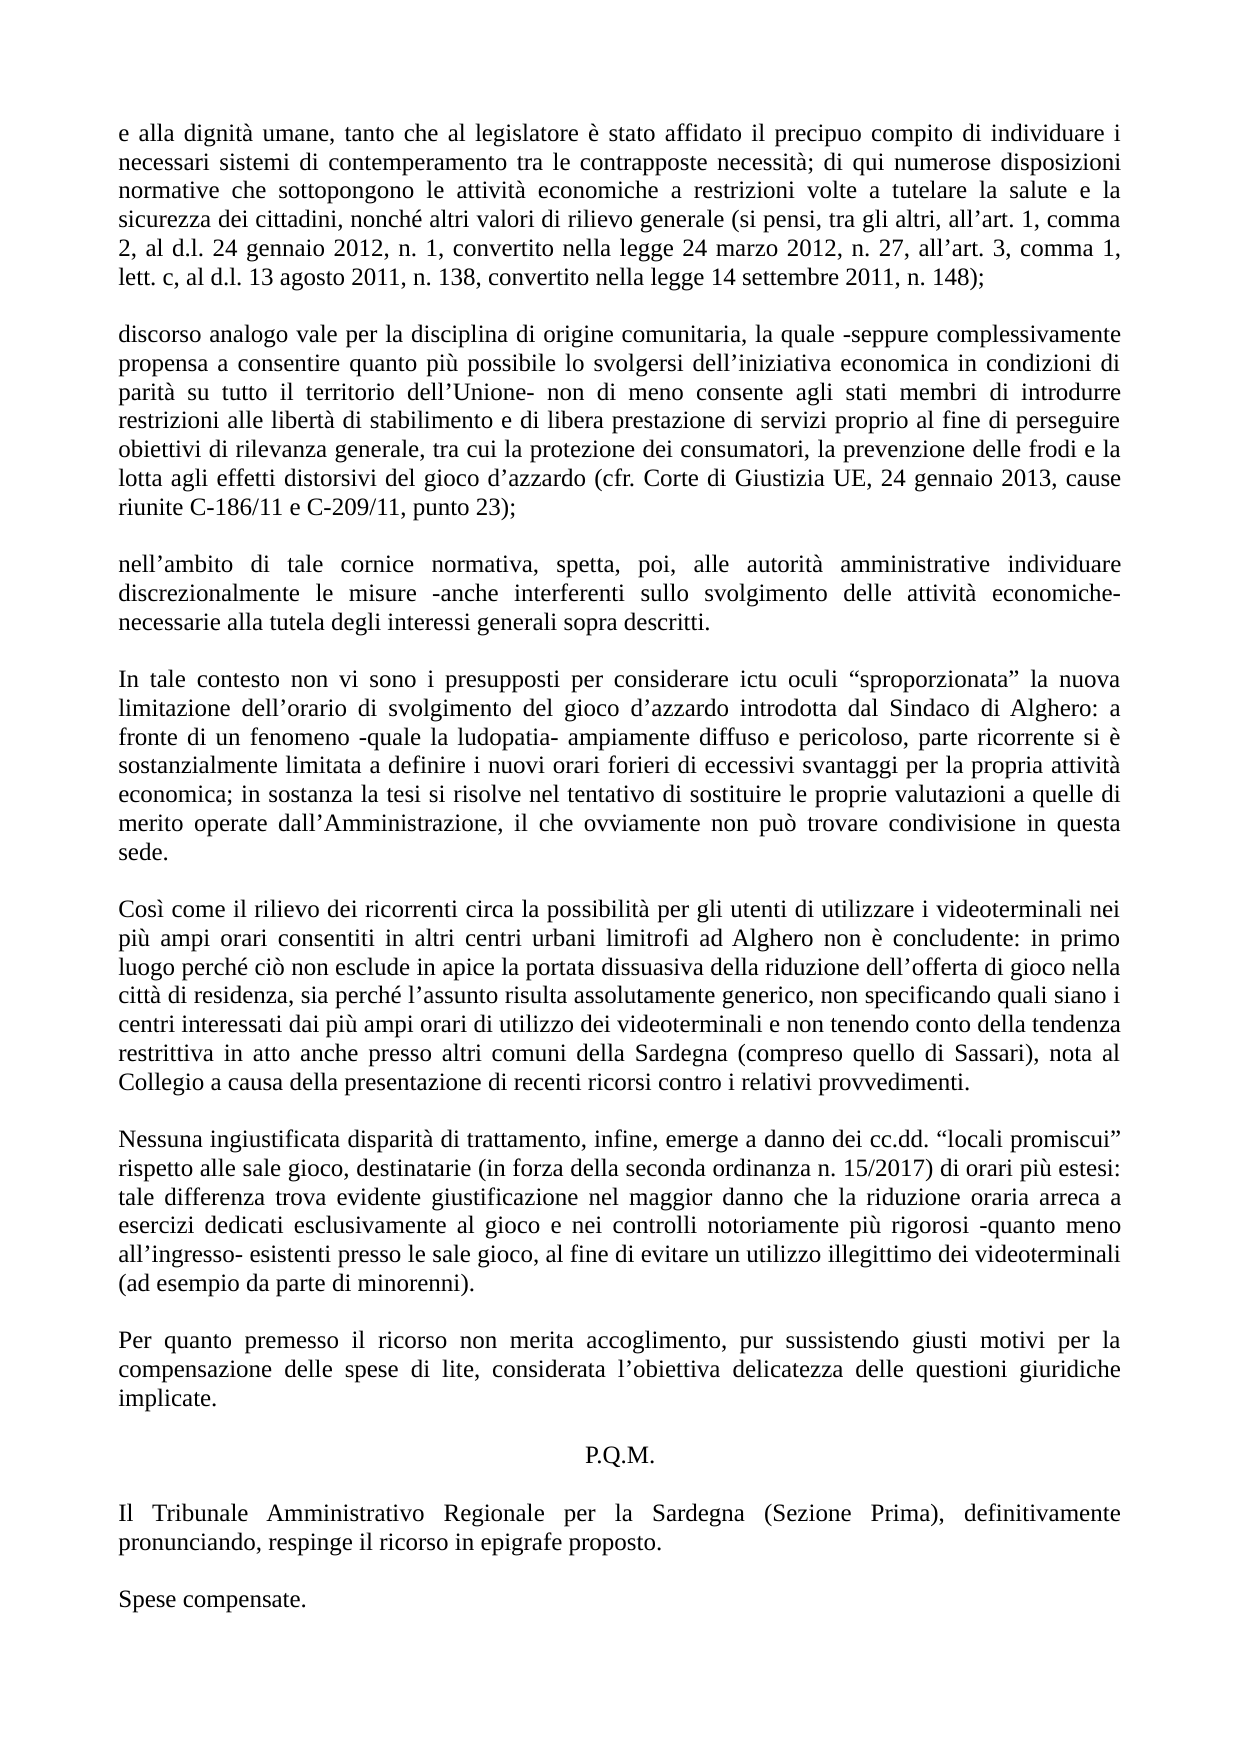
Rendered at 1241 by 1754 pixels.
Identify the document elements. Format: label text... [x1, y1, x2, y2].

text Nessuna ingiustificata disparità di trattamento, infine, emerge a danno dei cc.dd. “locali promiscui” rispetto alle sale gioco, destinatarie (in forza della seconda ordinanza n. 15/2017) di orari più estesi: tale differenza trova evidente giustificazione nel maggior danno che la riduzione oraria arreca a esercizi dedicati esclusivamente al gioco e nei controlli notoriamente più rigorosi -quanto meno all’ingresso- esistenti presso le sale gioco, al fine di evitare un utilizzo illegittimo dei videoterminali (ad esempio da parte di minorenni). [118, 1124, 1122, 1297]
text Il Tribunale Amministrativo Regionale per la Sardegna (Sezione Prima), definitivamente pronunciando, respinge il ricorso in epigrafe proposto. [118, 1498, 1122, 1556]
text nell’ambito di tale cornice normativa, spetta, poi, alle autorità amministrative individuare discrezionalmente le misure -anche interferenti sullo svolgimento delle attività economiche- necessarie alla tutela degli interessi generali sopra descritti. [118, 549, 1122, 636]
text discorso analogo vale per la disciplina di origine comunitaria, la quale -seppure complessivamente propensa a consentire quanto più possibile lo svolgersi dell’iniziativa economica in condizioni di parità su tutto il territorio dell’Unione- non di meno consente agli stati membri di introdurre restrizioni alle libertà di stabilimento e di libera prestazione di servizi proprio al fine di perseguire obiettivi di rilevanza generale, tra cui la protezione dei consumatori, la prevenzione delle frodi e la lotta agli effetti distorsivi del gioco d’azzardo (cfr. Corte di Giustizia UE, 24 gennaio 2013, cause riunite C-186/11 e C-209/11, punto 23); [118, 319, 1122, 521]
text In tale contesto non vi sono i presupposti per considerare ictu oculi “sproporzionata” la nuova limitazione dell’orario di svolgimento del gioco d’azzardo introdotta dal Sindaco di Alghero: a fronte di un fenomeno -quale la ludopatia- ampiamente diffuso e pericoloso, parte ricorrente si è sostanzialmente limitata a definire i nuovi orari forieri di eccessivi svantaggi per la propria attività economica; in sostanza la tesi si risolve nel tentativo di sostituire le proprie valutazioni a quelle di merito operate dall’Amministrazione, il che ovviamente non può trovare condivisione in questa sede. [118, 664, 1122, 866]
text Così come il rilievo dei ricorrenti circa la possibilità per gli utenti di utilizzare i videoterminali nei più ampi orari consentiti in altri centri urbani limitrofi ad Alghero non è concludente: in primo luogo perché ciò non esclude in apice la portata dissuasiva della riduzione dell’offerta di gioco nella città di residenza, sia perché l’assunto risulta assolutamente generico, non specificando quali siano i centri interessati dai più ampi orari di utilizzo dei videoterminali e non tenendo conto della tendenza restrittiva in atto anche presso altri comuni della Sardegna (compreso quello di Sassari), nota al Collegio a causa della presentazione di recenti ricorsi contro i relativi provvedimenti. [118, 894, 1122, 1096]
text e alla dignità umane, tanto che al legislatore è stato affidato il precipuo compito di individuare i necessari sistemi di contemperamento tra le contrapposte necessità; di qui numerose disposizioni normative che sottopongono le attività economiche a restrizioni volte a tutelare la salute e la sicurezza dei cittadini, nonché altri valori di rilievo generale (si pensi, tra gli altri, all’art. 1, comma 2, al d.l. 24 gennaio 2012, n. 1, convertito nella legge 24 marzo 2012, n. 27, all’art. 3, comma 1, lett. c, al d.l. 13 agosto 2011, n. 138, convertito nella legge 14 settembre 2011, n. 148); [118, 118, 1122, 291]
text Spese compensate. [118, 1584, 1122, 1613]
text Per quanto premesso il ricorso non merita accoglimento, pur sussistendo giusti motivi per la compensazione delle spese di lite, considerata l’obiettiva delicatezza delle questioni giuridiche implicate. [118, 1326, 1122, 1412]
text P.Q.M. [118, 1441, 1122, 1469]
